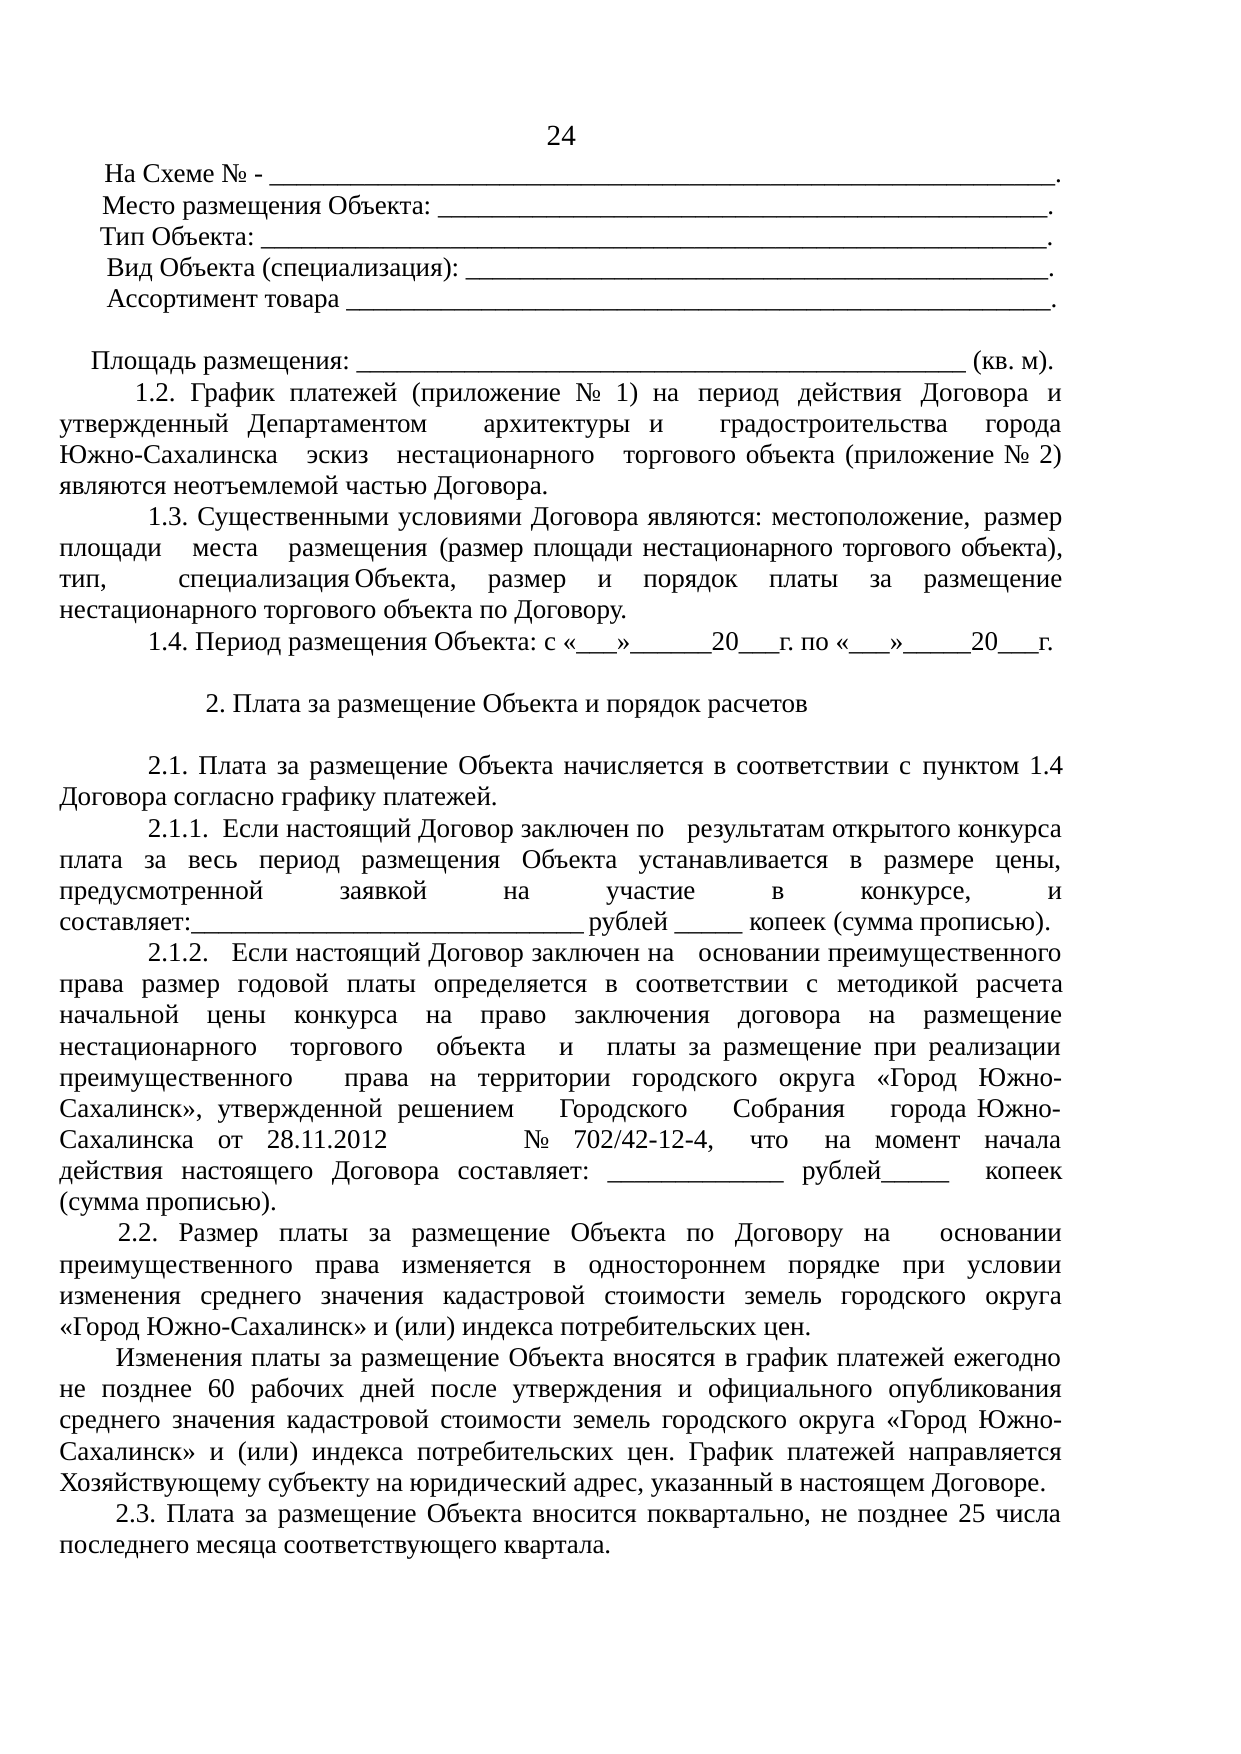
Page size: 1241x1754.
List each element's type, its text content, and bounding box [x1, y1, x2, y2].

text 2.1. Плата за размещение Объекта начисляется в соответствии с пунктом 1.4 Договора согласно графику платежей. [59, 749, 1063, 812]
text 1.3. Существенными условиями Договора являются: местоположение, размер площади места размещения (размер площади нестационарного торгового объекта), тип, специализация Объекта, размер и порядок платы за размещение нестационарного торгового объекта по Договору. [59, 500, 1063, 625]
text Место размещения Объекта: _____________________________________________. [59, 189, 1063, 220]
text Вид Объекта (специализация): ___________________________________________. [59, 251, 1063, 282]
text 2.2. Размер платы за размещение Объекта по Договору на основании преимущественного права изменяется в одностороннем порядке при условии изменения среднего значения кадастровой стоимости земель городского округа «Город Южно-Сахалинск» и (или) индекса потребительских цен. [59, 1217, 1063, 1341]
text Ассортимент товара ____________________________________________________. [59, 282, 1063, 313]
text Изменения платы за размещение Объекта вносятся в график платежей ежегодно не позднее 60 рабочих дней после утверждения и официального опубликования среднего значения кадастровой стоимости земель городского округа «Город Южно-Сахалинск» и (или) индекса потребительских цен. График платежей направляется Хозяйствующему субъекту на юридический адрес, указанный в настоящем Договоре. [59, 1341, 1063, 1497]
text Тип Объекта: __________________________________________________________. [59, 220, 1063, 251]
text 2.1.2. Если настоящий Договор заключен на основании преимущественного права размер годовой платы определяется в соответствии с методикой расчета начальной цены конкурса на право заключения договора на размещение нестационарного торгового объекта и платы за размещение при реализации преимущественного права на территории городского округа «Город Южно-Сахалинск», утвержденной решением Городского Собрания города Южно-Сахалинска от 28.11.2012 № 702/42-12-4, что на момент начала действия настоящего Договора составляет: _____________ рублей_____ копеек (сумма прописью). [59, 936, 1063, 1217]
text 2.3. Плата за размещение Объекта вносится поквартально, не позднее 25 числа последнего месяца соответствующего квартала. [59, 1497, 1063, 1559]
text На Схеме № - __________________________________________________________. [59, 158, 1063, 189]
text 1.2. График платежей (приложение № 1) на период действия Договора и утвержденный Департаментом архитектуры и градостроительства города Южно-Сахалинска эскиз нестационарного торгового объекта (приложение № 2) являются неотъемлемой частью Договора. [59, 376, 1063, 500]
text Площадь размещения: _____________________________________________ (кв. м). [59, 344, 1063, 376]
text 2. Плата за размещение Объекта и порядок расчетов [59, 687, 1063, 718]
text 1.4. Период размещения Объекта: с «___»______20___г. по «___»_____20___г. [59, 625, 1063, 656]
text 2.1.1. Если настоящий Договор заключен по результатам открытого конкурса плата за весь период размещения Объекта устанавливается в размере цены, предусмотренной заявкой на участие в конкурсе, и составляет:_____________________________ рублей _____ копеек (сумма прописью). [59, 812, 1063, 936]
